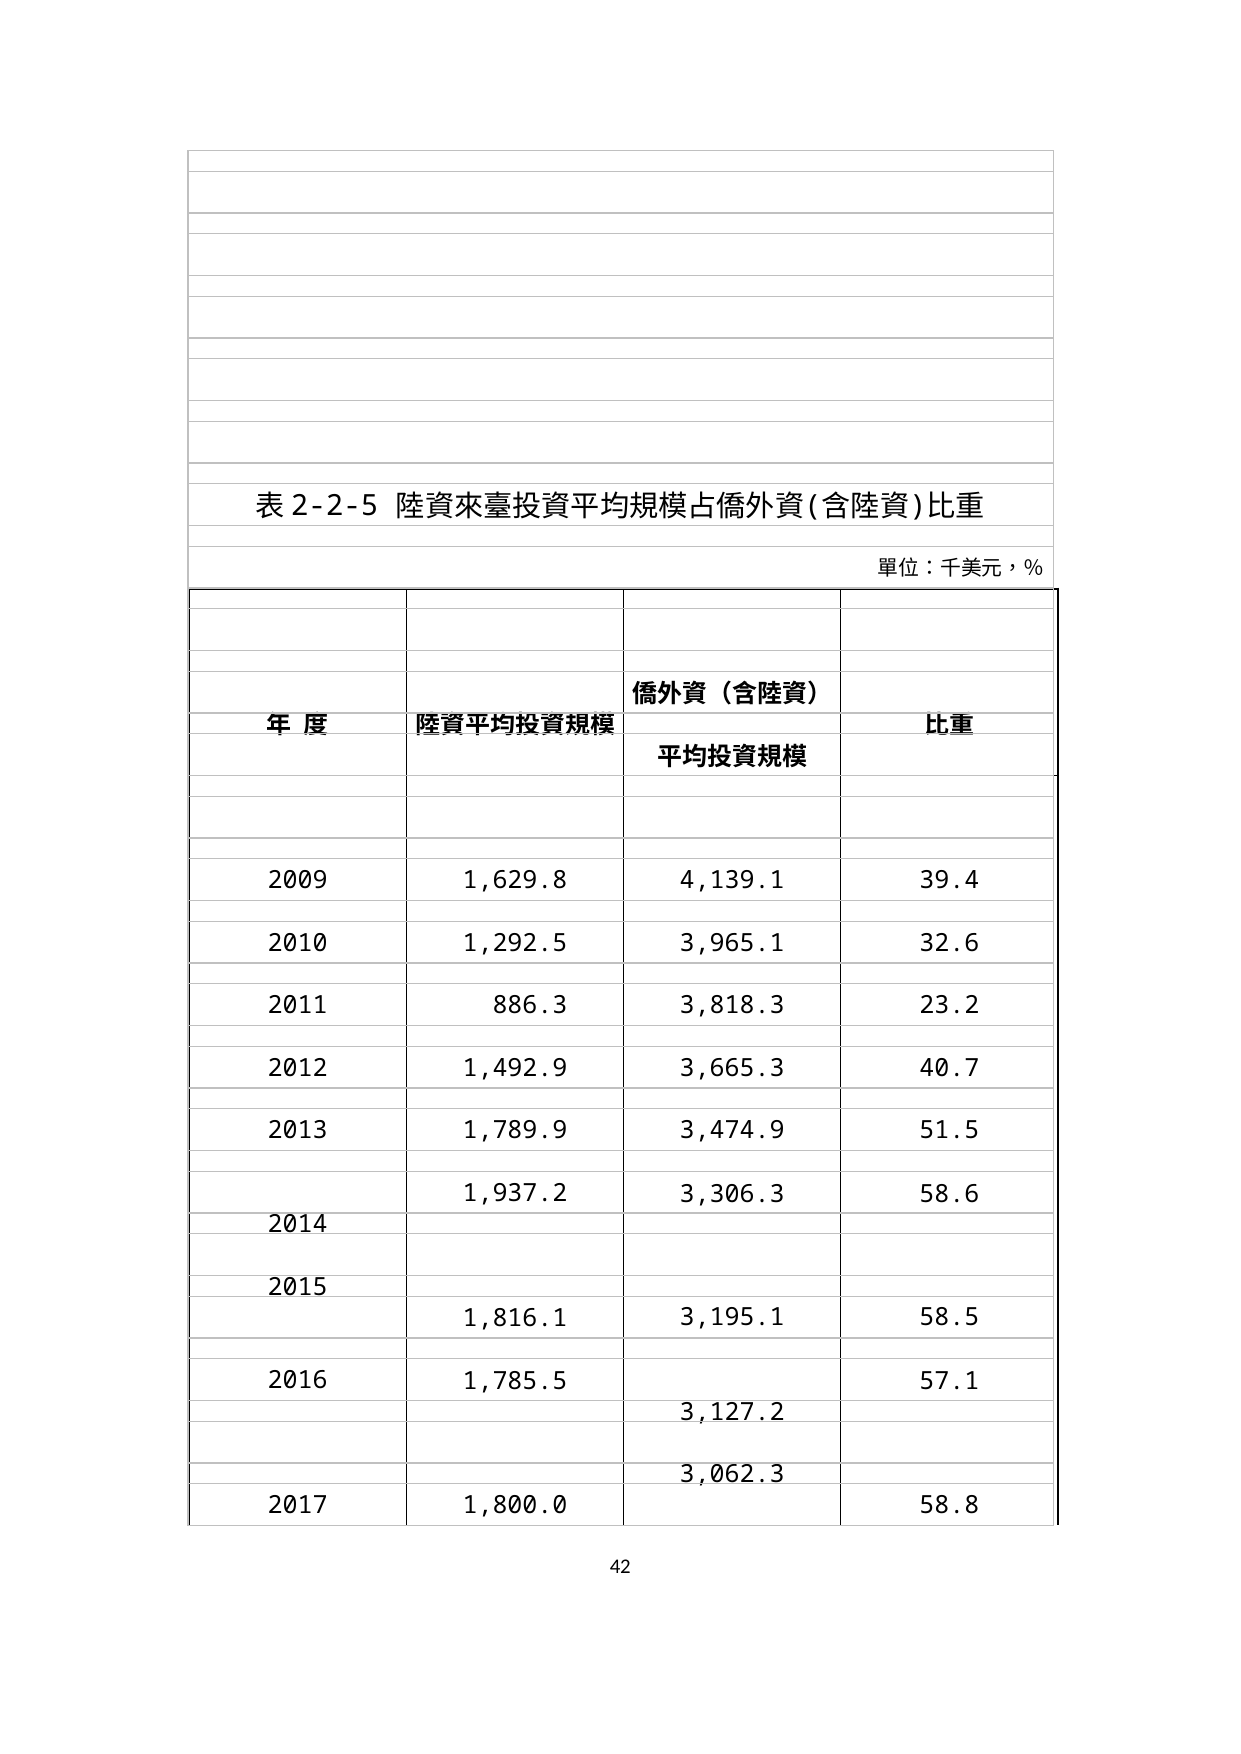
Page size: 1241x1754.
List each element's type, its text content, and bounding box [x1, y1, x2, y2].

text [189, 526, 1044, 546]
table_header 陸資平均投資規模 [407, 714, 417, 733]
table_cell 2012 [190, 1047, 406, 1087]
table_cell [407, 901, 623, 921]
table_cell [841, 1401, 1053, 1421]
table_cell [190, 1339, 406, 1358]
table_header 陸資平均投資規模 [505, 714, 519, 733]
table_cell 39.4 [841, 859, 1053, 900]
table_cell [190, 1422, 406, 1462]
table_cell [841, 1151, 1053, 1171]
table_header 年 度 [307, 714, 406, 733]
table_cell [841, 1339, 1053, 1358]
table_header 比重 [963, 714, 1053, 733]
table_header 陸資平均投資規模 [407, 609, 623, 650]
table_cell [190, 964, 406, 983]
table_cell 1,800.0 [407, 1484, 623, 1525]
table_cell 40.7 [841, 1047, 1053, 1087]
table_header 陸資平均投資規模 [585, 714, 594, 733]
table_cell 57.1 [841, 1359, 1053, 1400]
table_cell [407, 1401, 623, 1421]
table_cell [190, 1026, 406, 1046]
table_cell 3,127.2 [624, 1401, 840, 1421]
table_cell [190, 1234, 406, 1275]
table_header 比重 [841, 590, 1053, 608]
table_cell 32.6 [841, 922, 1053, 962]
table_cell 1,785.5 [407, 1359, 623, 1400]
table_header 陸資平均投資規模 [407, 672, 623, 712]
table_header 比重 [940, 714, 960, 733]
table_cell 51.5 [841, 1109, 1053, 1150]
table_cell 2015 [190, 1276, 406, 1296]
table_header 陸資平均投資規模 [407, 590, 623, 608]
table_cell 3,306.3 [624, 1172, 840, 1212]
table_cell 1,292.5 [407, 922, 623, 962]
table_cell [624, 1422, 840, 1462]
table_cell [841, 1234, 1053, 1275]
table_cell [190, 1401, 406, 1421]
table_header 年 度 [190, 734, 406, 775]
table_cell 1,629.8 [407, 859, 623, 900]
table_cell 23.2 [841, 984, 1053, 1025]
table_header 陸資平均投資規模 [522, 714, 554, 733]
table_header [624, 609, 840, 650]
table_header 陸資平均投資規模 [407, 734, 623, 775]
table_header [624, 714, 840, 733]
table_cell 2013 [190, 1109, 406, 1150]
table_cell [624, 1339, 840, 1358]
table_cell [841, 1026, 1053, 1046]
table_cell 3,665.3 [624, 1047, 840, 1087]
table_cell [190, 776, 406, 796]
table_header 年 度 [190, 651, 406, 671]
table_cell 886.3 [407, 984, 623, 1025]
table_cell [841, 1422, 1053, 1462]
table_cell [407, 1089, 623, 1108]
table_cell 2017 [190, 1484, 406, 1525]
table_header 陸資平均投資規模 [597, 714, 623, 733]
table_cell [190, 1089, 406, 1108]
text [162, 462, 187, 525]
table_header 陸資平均投資規模 [420, 714, 454, 733]
table_cell [190, 1464, 406, 1483]
table_cell [407, 964, 623, 983]
table_cell [841, 1276, 1053, 1296]
table_cell 2010 [190, 922, 406, 962]
table_cell [624, 1089, 840, 1108]
table_cell 2016 [190, 1359, 406, 1400]
table_cell [190, 839, 406, 858]
table_cell [407, 797, 623, 837]
table_cell 1,816.1 [407, 1297, 623, 1337]
table_cell 58.5 [841, 1297, 1053, 1337]
table_cell [624, 776, 840, 796]
table_cell [624, 1276, 840, 1296]
table_cell [624, 839, 840, 858]
table_cell 3,474.9 [624, 1109, 840, 1150]
table_cell [624, 1026, 840, 1046]
table_header 比重 [841, 651, 1053, 671]
table_header 陸資平均投資規模 [550, 714, 570, 733]
text [1054, 462, 1078, 525]
table_header [624, 590, 840, 608]
table_cell [190, 901, 406, 921]
table_cell [190, 797, 406, 837]
table_header 年 度 [190, 590, 406, 608]
table_cell [407, 1339, 623, 1358]
table_cell 1,789.9 [407, 1109, 623, 1150]
table_cell 2009 [190, 859, 406, 900]
table_cell [407, 776, 623, 796]
text 表2-2-5 陸資來臺投資平均規模占僑外資(含陸資)比重 [189, 484, 1053, 525]
table_cell [407, 1464, 623, 1483]
table_header 陸資平均投資規模 [407, 651, 623, 671]
table_cell [841, 1089, 1053, 1108]
table_cell 2011 [190, 984, 406, 1025]
table_cell [407, 1151, 623, 1171]
table_cell [841, 964, 1053, 983]
table_cell [624, 1214, 840, 1233]
table_cell [190, 1297, 406, 1337]
table_cell [190, 1172, 406, 1212]
table_cell [624, 964, 840, 983]
table_cell [841, 839, 1053, 858]
table_cell 3,965.1 [624, 922, 840, 962]
table_cell 3,195.1 [624, 1297, 840, 1337]
table_cell 1,937.2 [407, 1172, 623, 1212]
table_cell [624, 901, 840, 921]
table_header 比重 [930, 714, 938, 733]
table_cell [407, 1234, 623, 1275]
table_cell [407, 1276, 623, 1296]
table_header 年 度 [190, 609, 406, 650]
table_header 年 度 [190, 672, 406, 712]
table_cell [407, 1422, 623, 1462]
table_cell [841, 901, 1053, 921]
table_cell [624, 1484, 840, 1525]
table_cell 3,818.3 [624, 984, 840, 1025]
table_header 陸資平均投資規模 [479, 714, 511, 733]
table_cell 2014 [190, 1214, 406, 1233]
table_header 比重 [841, 714, 927, 733]
table_header 年 度 [190, 714, 278, 733]
table_header 比重 [841, 672, 1053, 712]
table_cell 58.6 [841, 1172, 1053, 1212]
table_cell [841, 776, 1053, 796]
table_header 比重 [841, 609, 1053, 650]
table_cell [841, 1214, 1053, 1233]
table_cell [407, 1026, 623, 1046]
table_header 平均投資規模 [624, 734, 840, 775]
table_cell [624, 1359, 840, 1400]
table_cell [624, 1234, 840, 1275]
table_cell [841, 797, 1053, 837]
table_cell [624, 1151, 840, 1171]
table_header 僑外資（含陸資） [624, 672, 840, 712]
table_cell [190, 1151, 406, 1171]
text 單位：千美元，％ [189, 547, 1044, 587]
table_cell 3,062.3 [624, 1464, 840, 1483]
table_header [624, 651, 840, 671]
table_cell [407, 839, 623, 858]
table_cell [624, 797, 840, 837]
table_header 年 度 [281, 714, 306, 733]
text [189, 464, 1053, 483]
table_cell [407, 1214, 623, 1233]
table_header 陸資平均投資規模 [450, 714, 476, 733]
table_header 比重 [841, 734, 1053, 775]
table_cell 4,139.1 [624, 859, 840, 900]
table_cell [841, 1464, 1053, 1483]
table_cell 58.8 [841, 1484, 1053, 1525]
table_cell 1,492.9 [407, 1047, 623, 1087]
